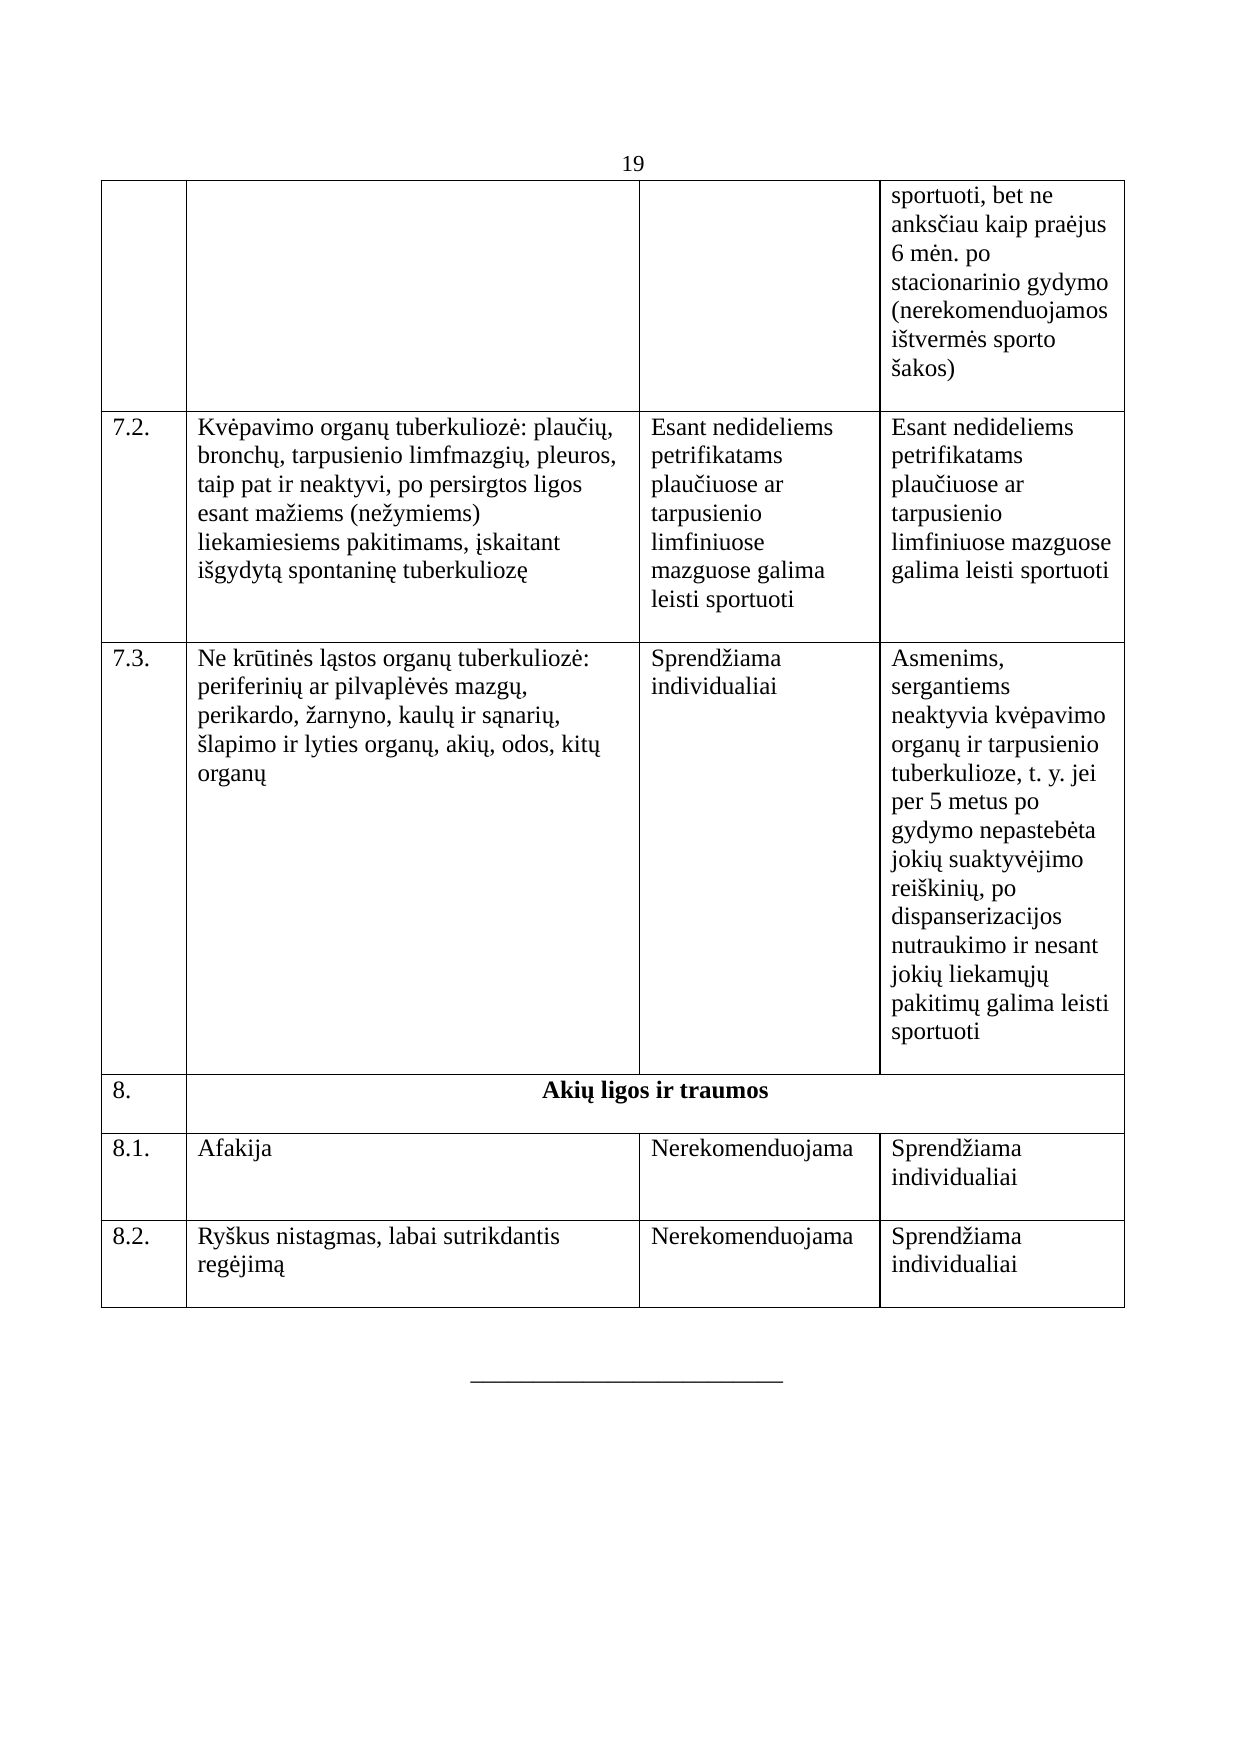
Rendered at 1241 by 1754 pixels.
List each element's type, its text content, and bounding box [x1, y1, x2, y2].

table_cell 8. [102, 1075, 186, 1132]
table_cell [102, 181, 186, 411]
table_cell Sprendžiama individualiai [881, 1221, 1124, 1307]
table_cell Akių ligos ir traumos [187, 1075, 1124, 1132]
table_cell Esant nedideliems petrifikatams plaučiuose ar tarpusienio limfiniuose mazguose galima leisti sportuoti [881, 412, 1124, 642]
table_cell 8.2. [102, 1221, 186, 1307]
table_cell 8.1. [102, 1134, 186, 1220]
table_cell Ne krūtinės ląstos organų tuberkuliozė: periferinių ar pilvaplėvės mazgų, perikardo, žarnyno, kaulų ir sąnarių, šlapimo ir lyties organų, akių, odos, kitų organų [187, 643, 639, 1074]
table_cell Sprendžiama individualiai [881, 1134, 1124, 1220]
table_cell Ryškus nistagmas, labai sutrikdantis regėjimą [187, 1221, 639, 1307]
table_cell Nerekomenduojama [640, 1134, 879, 1220]
table_cell sportuoti, bet ne anksčiau kaip praėjus 6 mėn. po stacionarinio gydymo (nerekomenduojamos ištvermės sporto šakos) [881, 181, 1124, 411]
text ––––––––––––––––––––––––– [112, 1366, 1153, 1394]
table_cell [640, 181, 879, 411]
table_cell Esant nedideliems petrifikatams plaučiuose ar tarpusienio limfiniuose mazguose galima leisti sportuoti [640, 412, 879, 642]
table_cell Afakija [187, 1134, 639, 1220]
table_cell 7.3. [102, 643, 186, 1074]
table_cell Asmenims, sergantiems neaktyvia kvėpavimo organų ir tarpusienio tuberkulioze, t. y. jei per 5 metus po gydymo nepastebėta jokių suaktyvėjimo reiškinių, po dispanserizacijos nutraukimo ir nesant jokių liekamųjų pakitimų galima leisti sportuoti [881, 643, 1124, 1074]
table_cell Nerekomenduojama [640, 1221, 879, 1307]
table_cell Kvėpavimo organų tuberkuliozė: plaučių, bronchų, tarpusienio limfmazgių, pleuros, taip pat ir neaktyvi, po persirgtos ligos esant mažiems (nežymiems) liekamiesiems pakitimams, įskaitant išgydytą spontaninę tuberkuliozę [187, 412, 639, 642]
table_cell Sprendžiama individualiai [640, 643, 879, 1074]
table_cell 7.2. [102, 412, 186, 642]
table_cell [187, 181, 639, 411]
